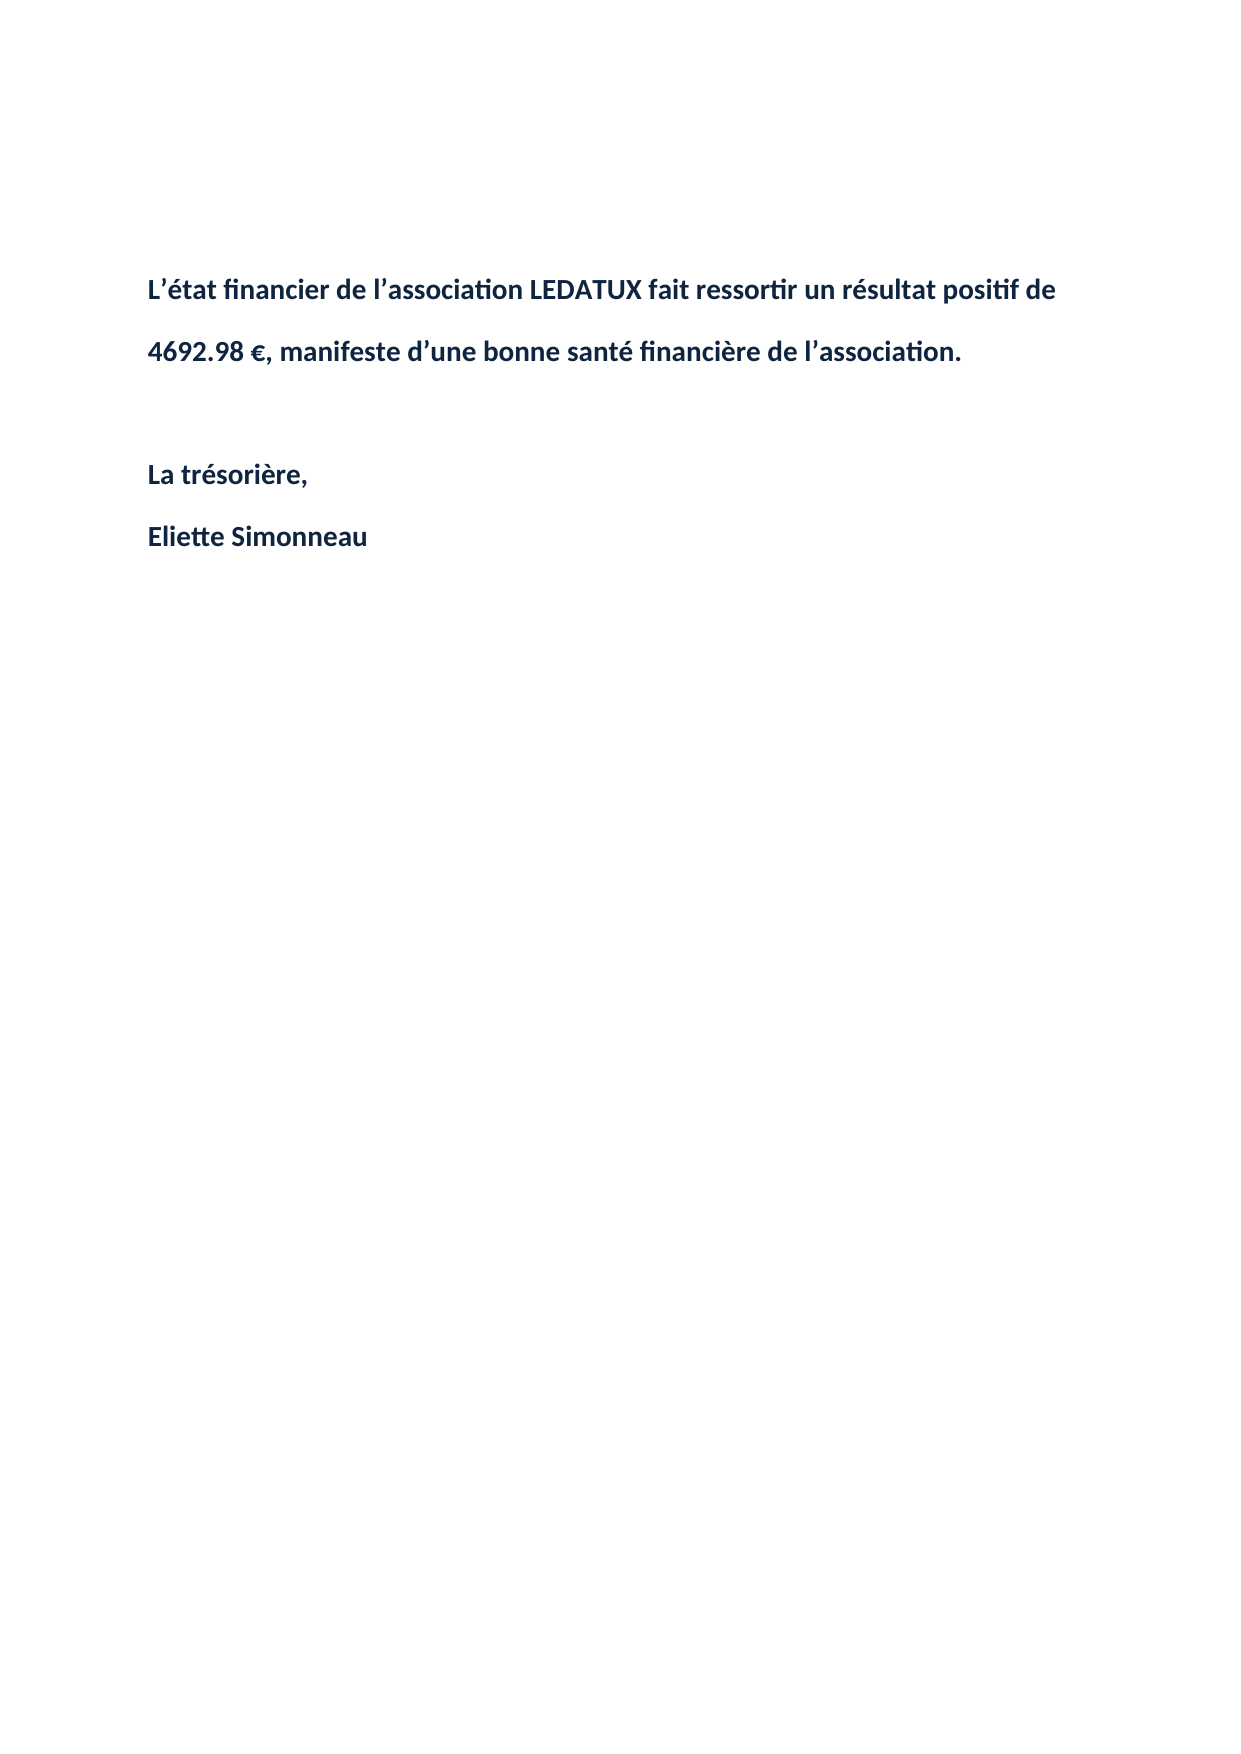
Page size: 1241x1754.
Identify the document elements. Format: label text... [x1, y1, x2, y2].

text La trésorière, [148, 456, 1093, 492]
text L’état financier de l’association LEDATUX fait ressortir un résultat positif de [148, 271, 1093, 307]
text Eliette Simonneau [148, 518, 1093, 554]
text 4692.98 €, manifeste d’une bonne santé financière de l’association. [148, 333, 1093, 368]
